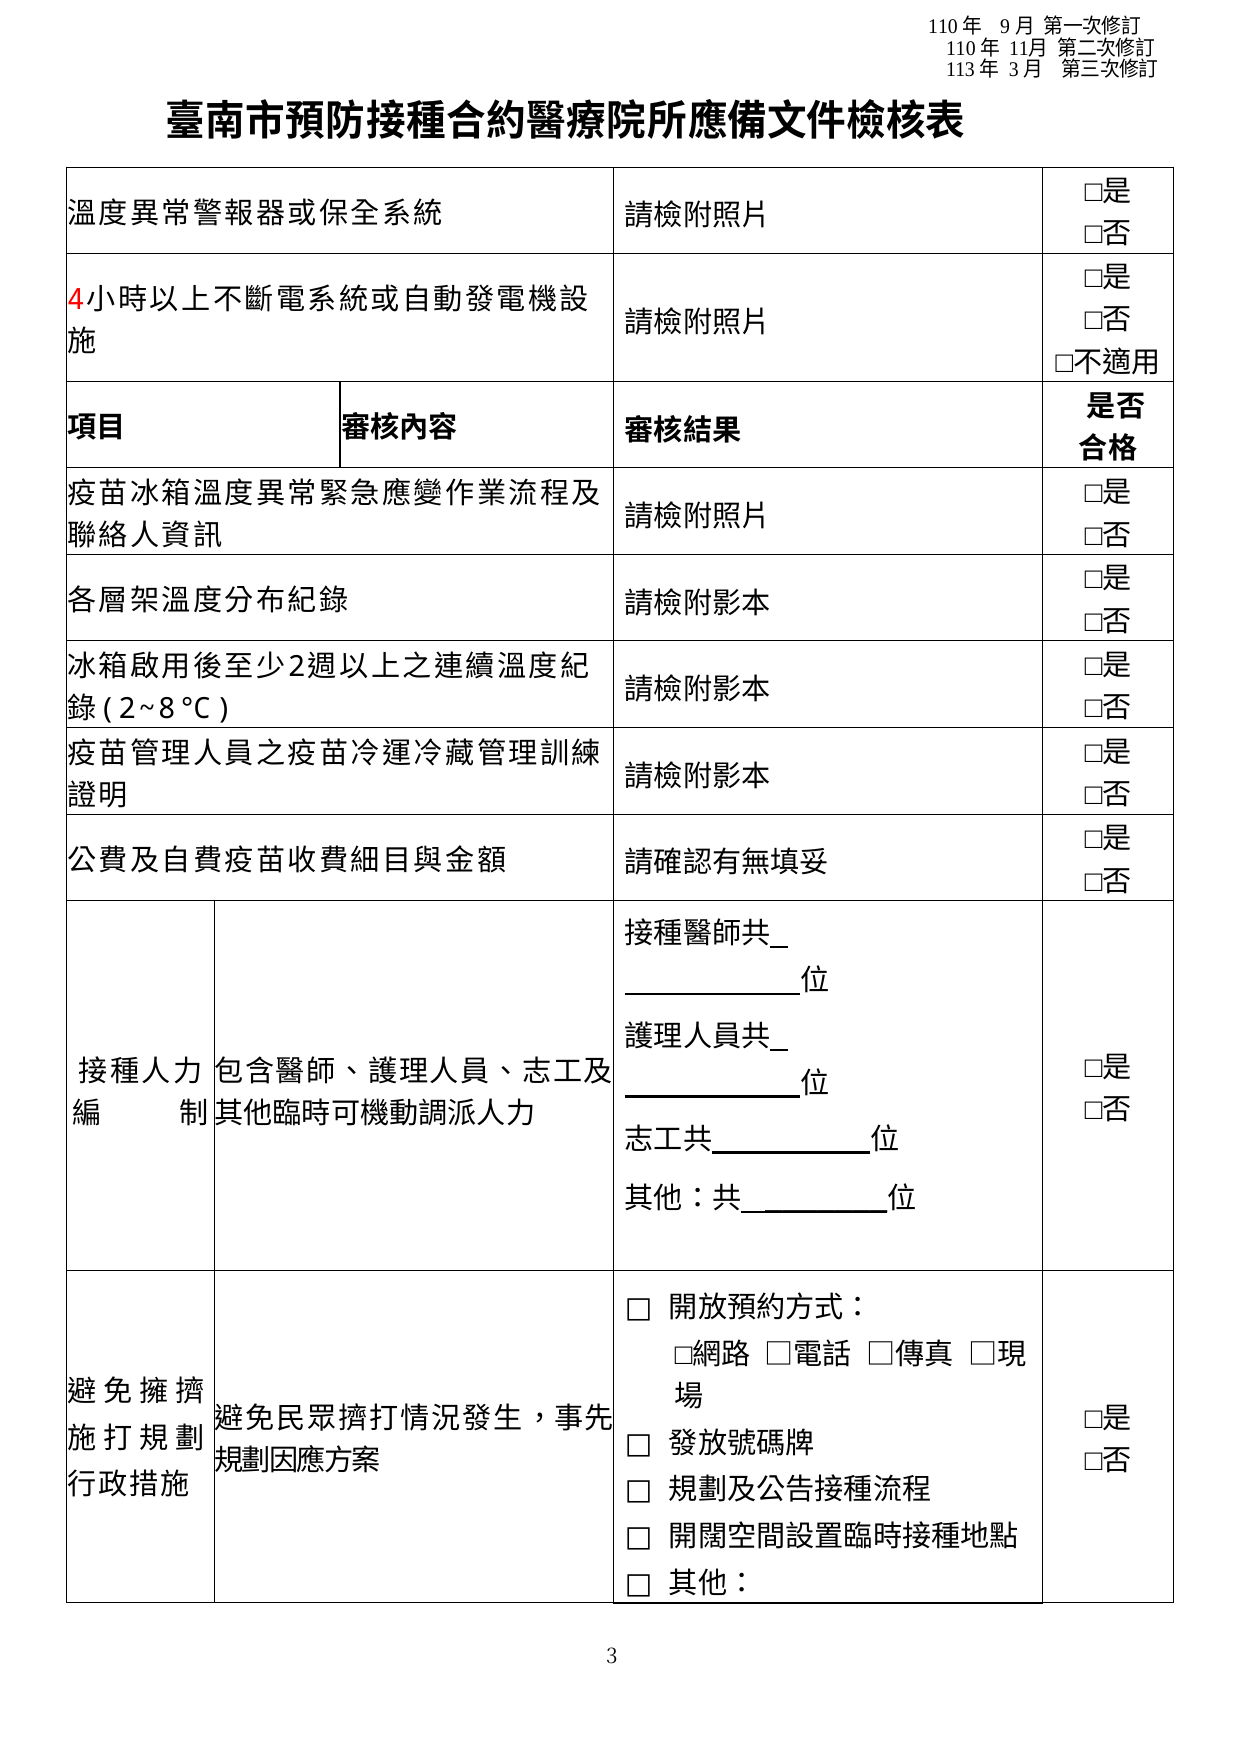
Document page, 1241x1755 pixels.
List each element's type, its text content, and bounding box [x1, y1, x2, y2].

table_cell 溫度異常警報器或保全系統 [67, 168, 613, 252]
table_cell 請檢附影本 [614, 641, 1042, 727]
table_cell 項目 [67, 382, 339, 467]
table_cell □是 □否 [1043, 815, 1173, 899]
table_cell 開放預約方式： □網路 □電話 □傳真 □現場 發放號碼牌 規劃及公告接種流程 開闊空間設置臨時接種地點 其他： [614, 1271, 1042, 1602]
table_cell 請檢附照片 [614, 468, 1042, 554]
table_cell 請檢附影本 [614, 728, 1042, 814]
table_cell 冰箱啟用後至少2週以上之連續溫度紀錄(2~8℃) [67, 641, 613, 727]
table_cell □是 □否 [1043, 555, 1173, 640]
table_cell □是 □否 [1043, 168, 1173, 252]
table_cell □是 □否 □不適用 [1043, 254, 1173, 381]
table_cell □是 □否 [1043, 901, 1173, 1270]
table_cell 疫苗冰箱溫度異常緊急應變作業流程及聯絡人資訊 [67, 468, 613, 554]
table_cell □是 □否 [1043, 468, 1173, 554]
table_cell 避免民眾擠打情況發生，事先規劃因應方案 [215, 1271, 613, 1602]
table_cell 公費及自費疫苗收費細目與金額 [67, 815, 613, 899]
table_cell 避免擁擠施打規劃行政措施 [67, 1271, 214, 1602]
table_cell 4小時以上不斷電系統或自動發電機設施 [67, 254, 613, 381]
table_cell 是否 合格 [1043, 382, 1173, 467]
table_cell 包含醫師、護理人員、志工及其他臨時可機動調派人力 [215, 901, 613, 1270]
table_cell 審核結果 [614, 382, 1042, 467]
table_cell 請檢附照片 [614, 168, 1042, 252]
table_cell 審核內容 [341, 382, 613, 467]
table_cell □是 □否 [1043, 1271, 1173, 1602]
table_cell 接種醫師共 位 護理人員共 位 志工共 ____位 其他：共 _______位 [614, 901, 1042, 1270]
table_cell 各層架溫度分布紀錄 [67, 555, 613, 640]
table_cell □是 □否 [1043, 641, 1173, 727]
table_cell 接種人力編 制 [67, 901, 214, 1270]
table_cell 疫苗管理人員之疫苗冷運冷藏管理訓練證明 [67, 728, 613, 814]
table_cell 請檢附照片 [614, 254, 1042, 381]
table_cell □是 □否 [1043, 728, 1173, 814]
table_cell 請檢附影本 [614, 555, 1042, 640]
table_cell 請確認有無填妥 [614, 815, 1042, 899]
